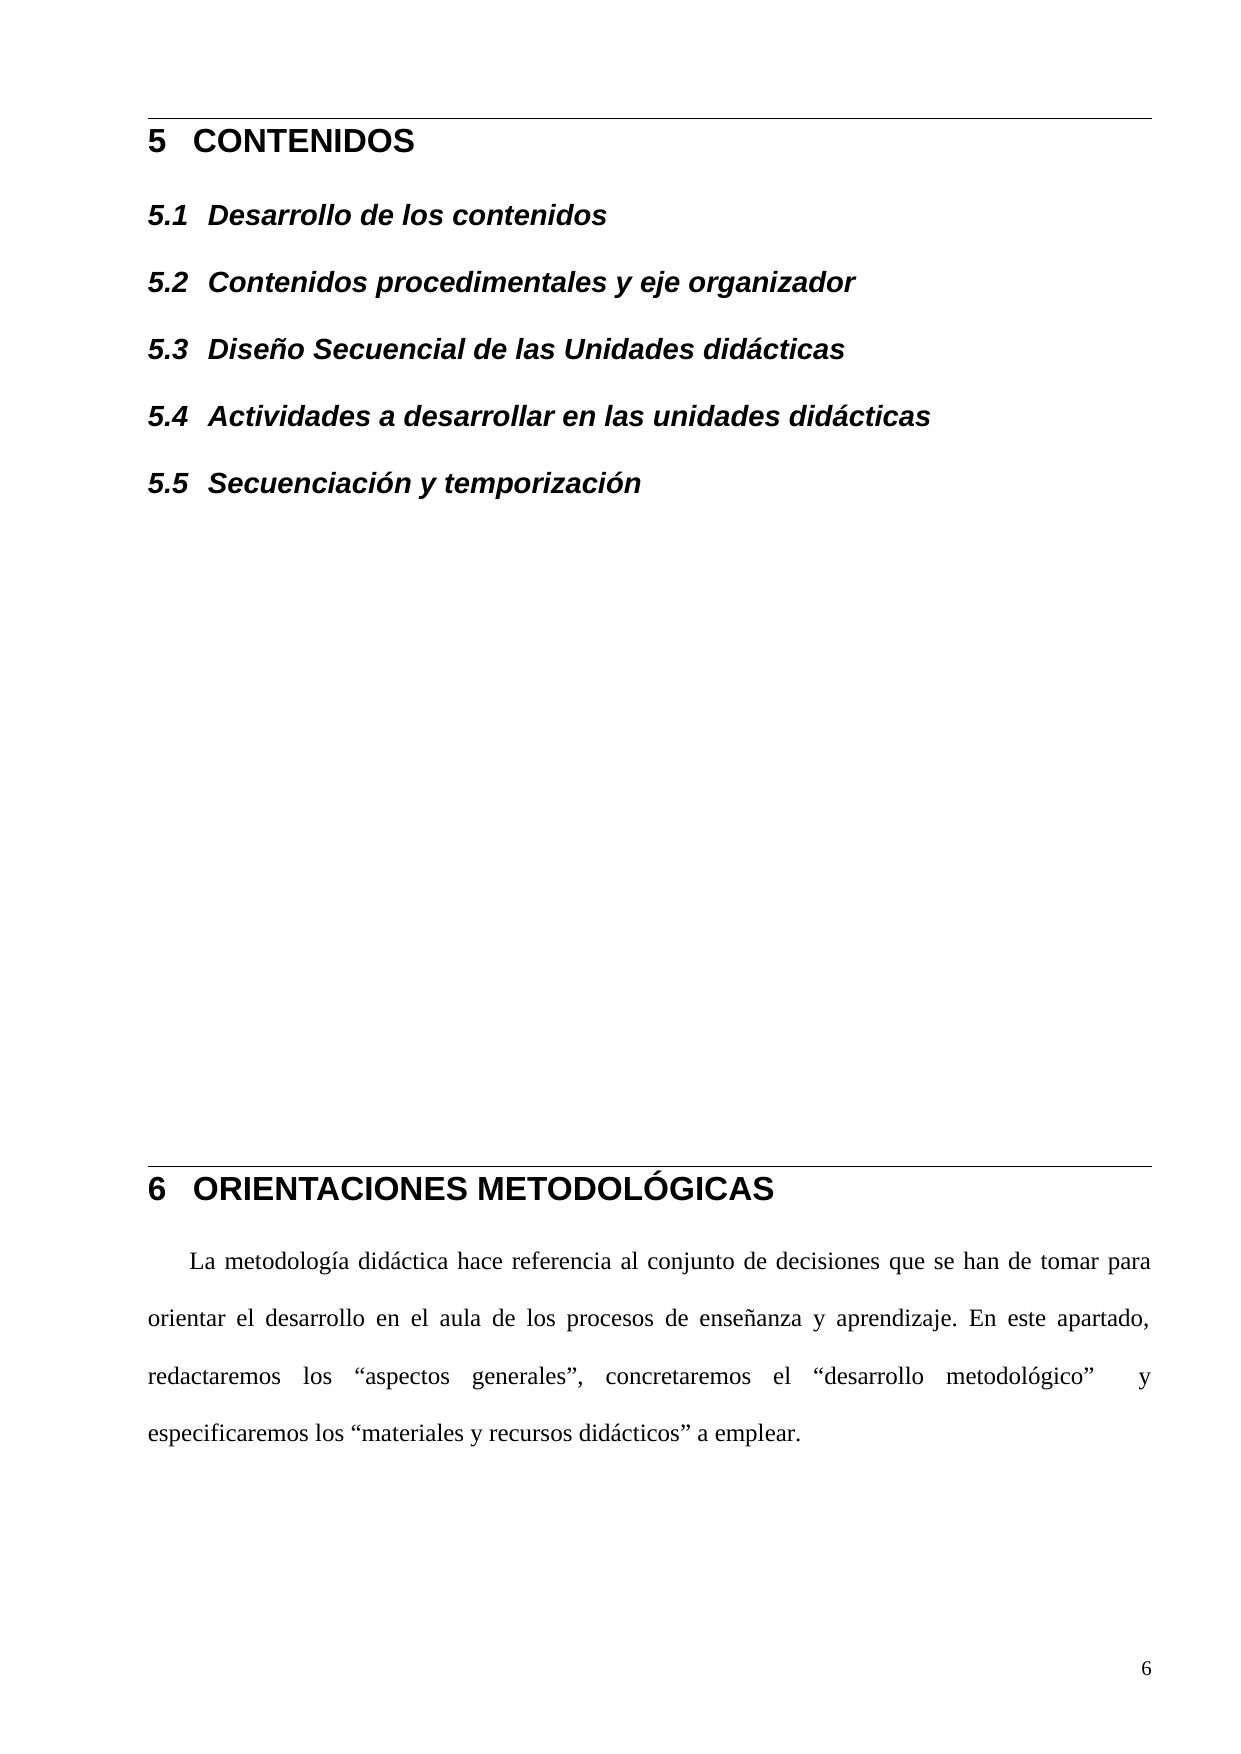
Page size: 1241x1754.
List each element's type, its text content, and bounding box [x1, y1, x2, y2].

subtitle Actividades a desarrollar en las unidades didácticas [148, 399, 1152, 433]
subtitle CONTENIDOS [148, 119, 1152, 160]
text La metodología didáctica hace referencia al conjunto de decisiones que se han de tomar para orientar el desarrollo en el aula de los procesos de enseñanza y aprendizaje. En este apartado, redactaremos los “aspectos generales”, concretaremos el “desarrollo metodológico” y especificaremos los “materiales y recursos didácticos” a emplear. [148, 1246, 1152, 1447]
subtitle ORIENTACIONES METODOLÓGICAS [148, 1167, 1152, 1208]
subtitle Secuenciación y temporización [148, 466, 1152, 500]
subtitle Diseño Secuencial de las Unidades didácticas [148, 332, 1152, 366]
subtitle Desarrollo de los contenidos [148, 198, 1152, 232]
subtitle Contenidos procedimentales y eje organizador [148, 265, 1152, 299]
